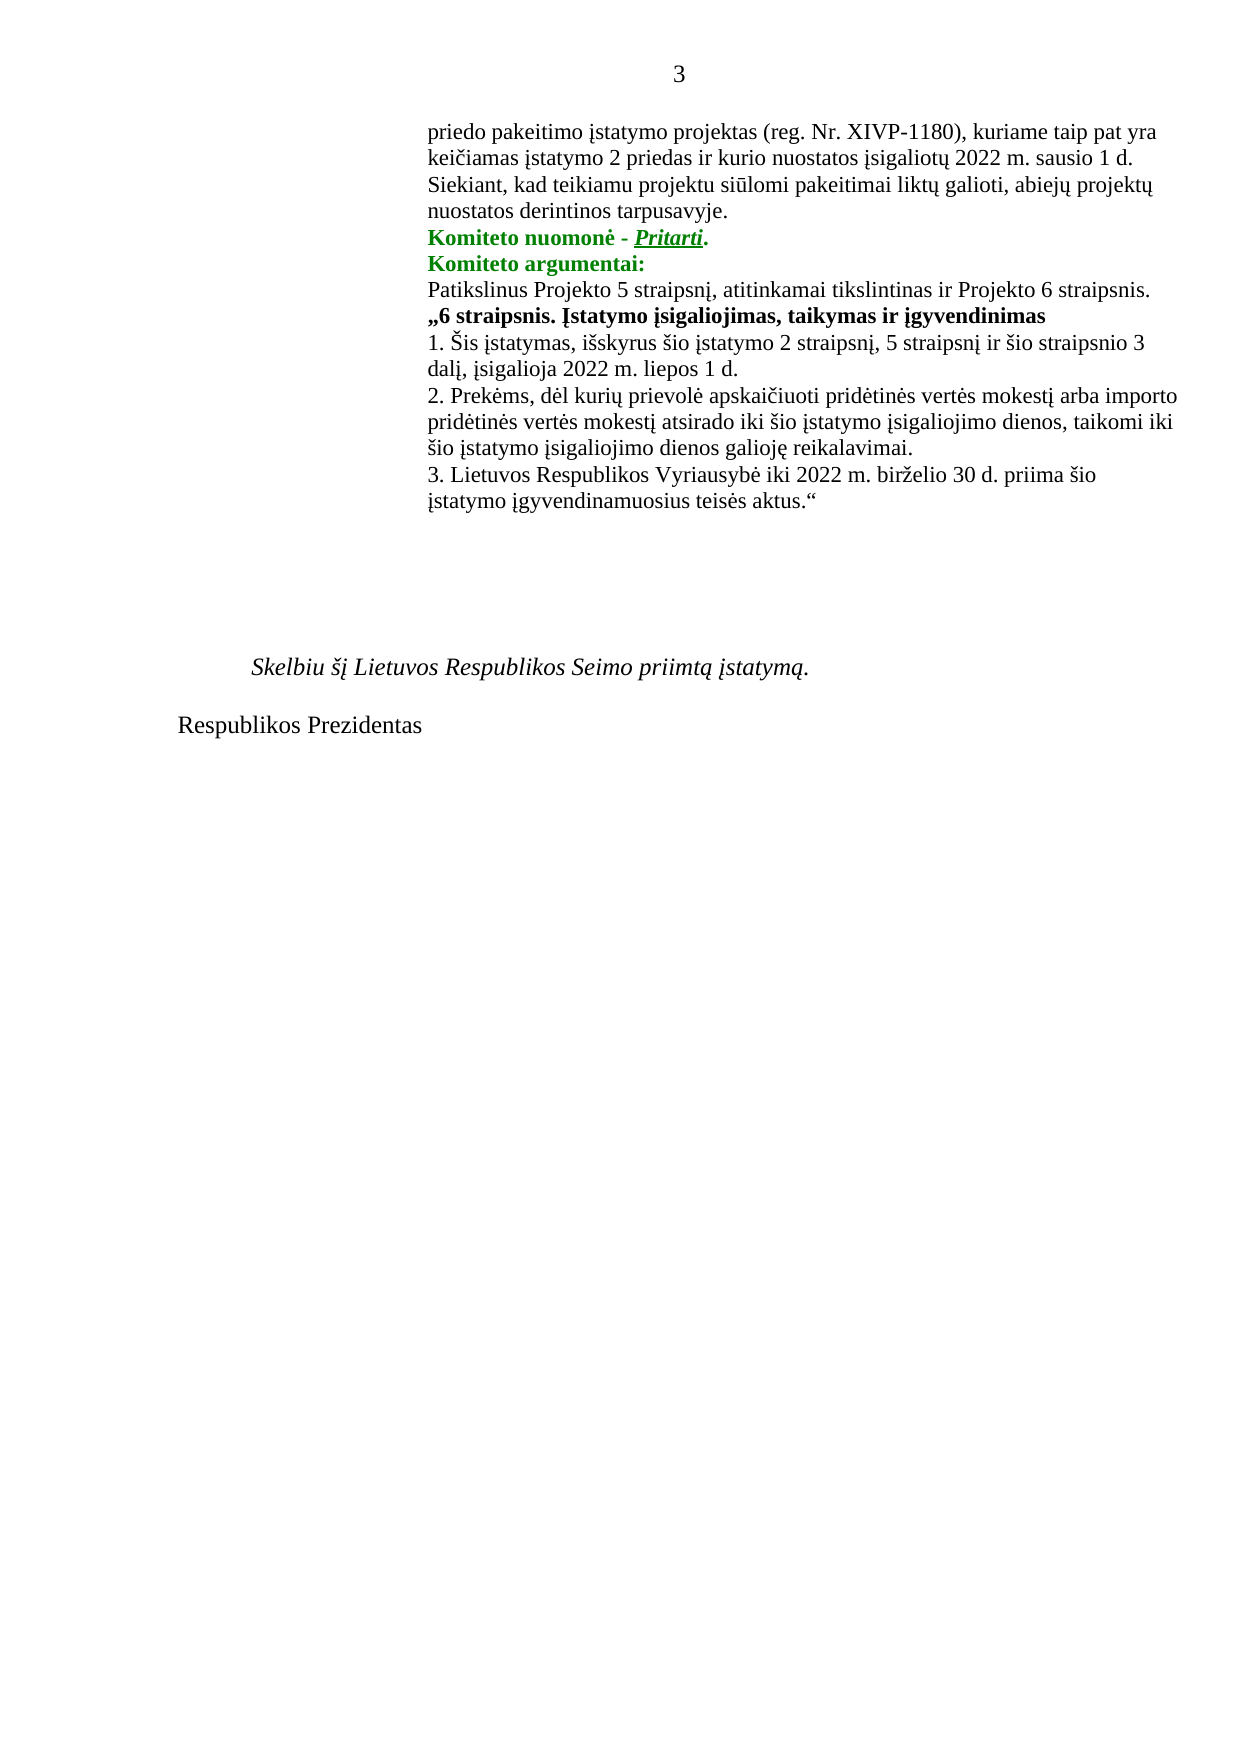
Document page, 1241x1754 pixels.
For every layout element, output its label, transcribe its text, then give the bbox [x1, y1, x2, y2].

text Respublikos Prezidentas [177, 710, 1181, 739]
text Komiteto nuomonė - Pritarti. [427, 223, 1181, 250]
text „6 straipsnis. Įstatymo įsigaliojimas, taikymas ir įgyvendinimas [427, 303, 1181, 329]
text priedo pakeitimo įstatymo projektas (reg. Nr. XIVP-1180), kuriame taip pat yra keičiamas įstatymo 2 priedas ir kurio nuostatos įsigaliotų 2022 m. sausio 1 d. Siekiant, kad teikiamu projektu siūlomi pakeitimai liktų galioti, abiejų projektų nuostatos derintinos tarpusavyje. [427, 118, 1181, 223]
text 3. Lietuvos Respublikos Vyriausybė iki 2022 m. birželio 30 d. priima šio įstatymo įgyvendinamuosius teisės aktus.“ [427, 461, 1181, 513]
text Skelbiu šį Lietuvos Respublikos Seimo priimtą įstatymą. [177, 652, 1181, 681]
text Patikslinus Projekto 5 straipsnį, atitinkamai tikslintinas ir Projekto 6 straipsnis. [427, 276, 1181, 303]
text 1. Šis įstatymas, išskyrus šio įstatymo 2 straipsnį, 5 straipsnį ir šio straipsnio 3 dalį, įsigalioja 2022 m. liepos 1 d. [427, 329, 1181, 382]
text 2. Prekėms, dėl kurių prievolė apskaičiuoti pridėtinės vertės mokestį arba importo pridėtinės vertės mokestį atsirado iki šio įstatymo įsigaliojimo dienos, taikomi iki šio įstatymo įsigaliojimo dienos galioję reikalavimai. [427, 382, 1181, 461]
text Komiteto argumentai: [427, 250, 1181, 276]
